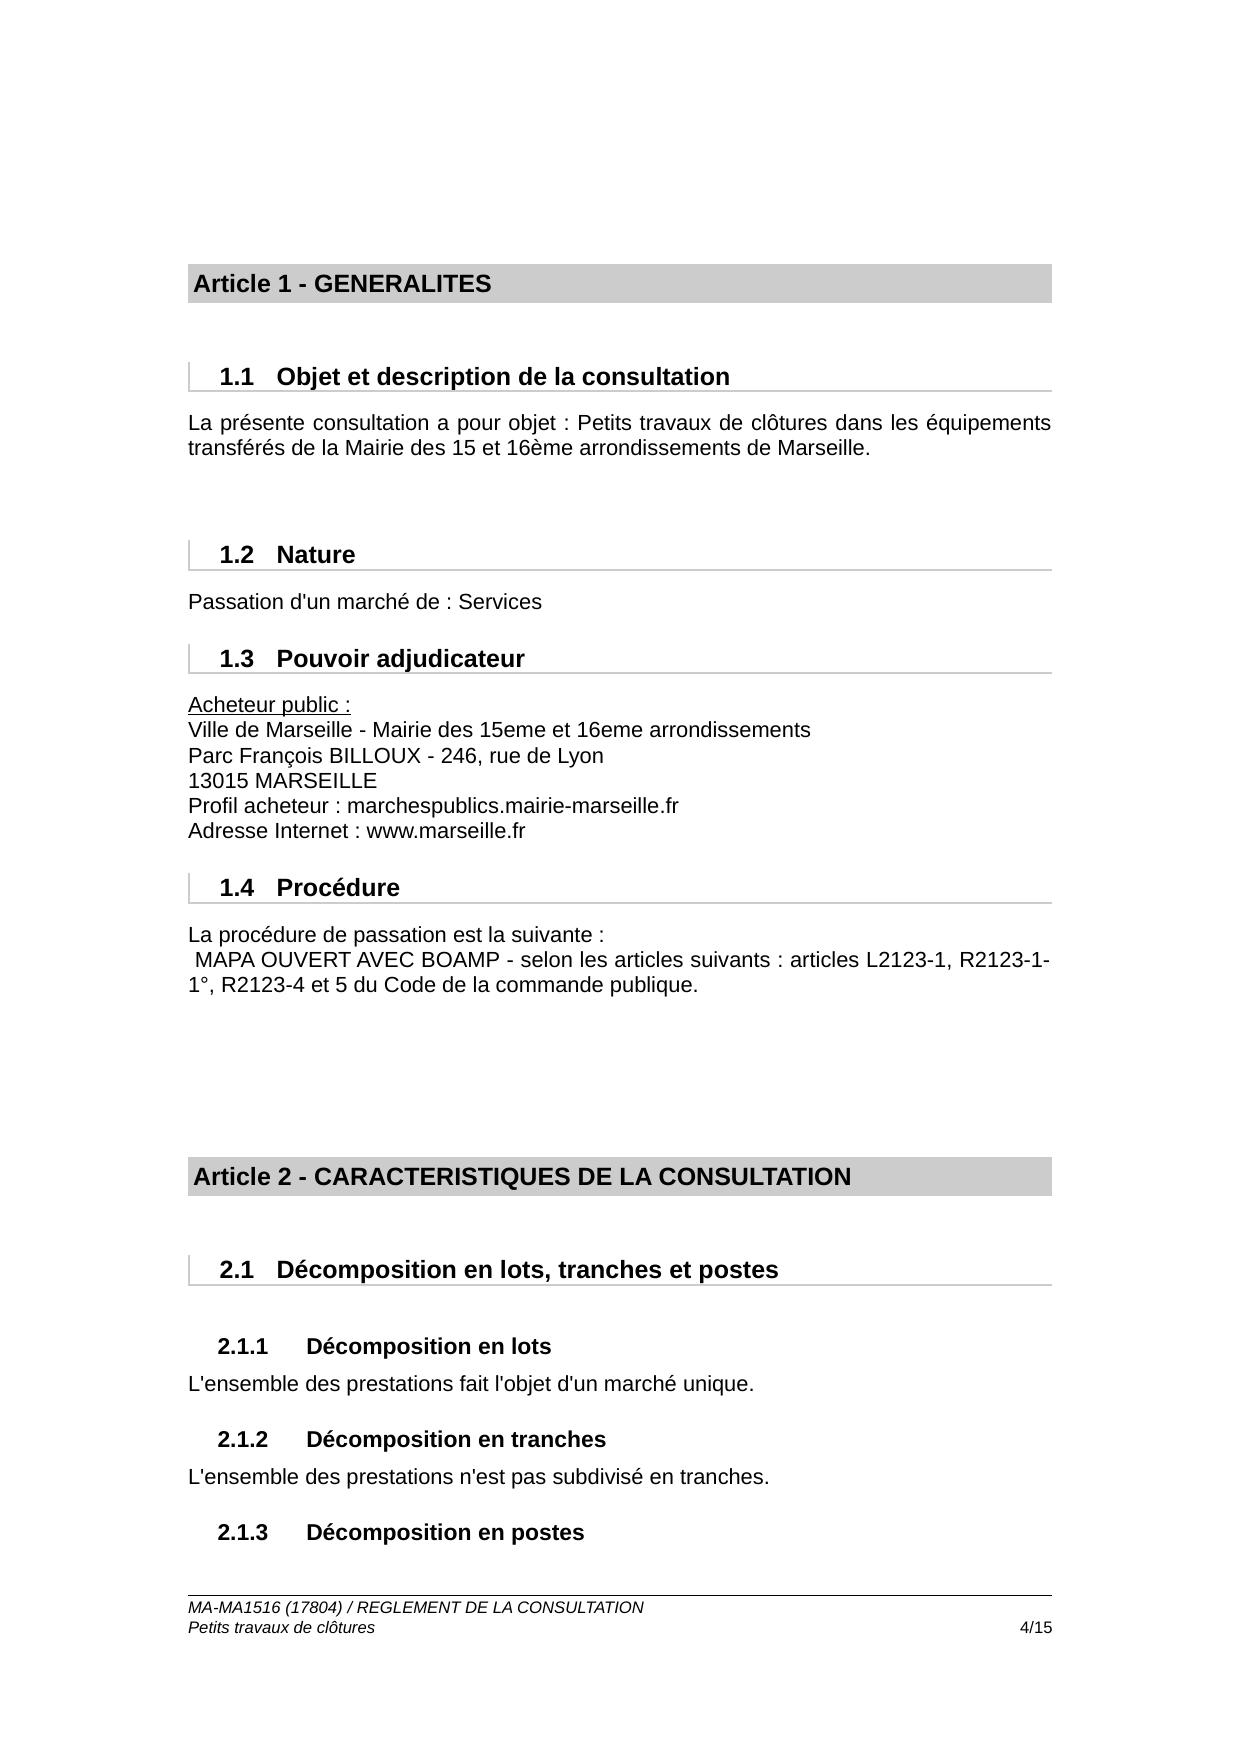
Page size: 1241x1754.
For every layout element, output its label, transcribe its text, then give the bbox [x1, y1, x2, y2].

subtitle Pouvoir adjudicateur [190, 644, 1052, 672]
subtitle Objet et description de la consultation [190, 362, 1052, 390]
text Adresse Internet : www.marseille.fr [188, 818, 1052, 843]
text L'ensemble des prestations n'est pas subdivisé en tranches. [188, 1464, 1052, 1489]
text 13015 MARSEILLE [188, 768, 1052, 793]
subtitle Décomposition en lots [188, 1333, 1052, 1359]
subtitle Décomposition en tranches [188, 1426, 1052, 1452]
text MAPA OUVERT AVEC BOAMP - selon les articles suivants : articles L2123-1, R2123-1-1°, R2123-4 et 5 du Code de la commande publique. [188, 947, 1052, 997]
subtitle GENERALITES [190, 266, 1050, 300]
subtitle Procédure [190, 873, 1052, 902]
text Passation d'un marché de : Services [188, 589, 1052, 614]
text L'ensemble des prestations fait l'objet d'un marché unique. [188, 1371, 1052, 1396]
text La présente consultation a pour objet : Petits travaux de clôtures dans les équipements transférés de la Mairie des 15 et 16ème arrondissements de Marseille. [188, 410, 1052, 461]
subtitle CARACTERISTIQUES DE LA CONSULTATION [190, 1159, 1050, 1194]
text Acheteur public : [188, 692, 1052, 717]
subtitle Nature [190, 540, 1052, 569]
text Profil acheteur : marchespublics.mairie-marseille.fr [188, 793, 1052, 818]
subtitle Décomposition en postes [188, 1518, 1052, 1545]
text La procédure de passation est la suivante : [188, 921, 1052, 947]
text Ville de Marseille - Mairie des 15eme et 16eme arrondissements [188, 717, 1052, 743]
text Parc François BILLOUX - 246, rue de Lyon [188, 743, 1052, 768]
subtitle Décomposition en lots, tranches et postes [190, 1255, 1052, 1284]
